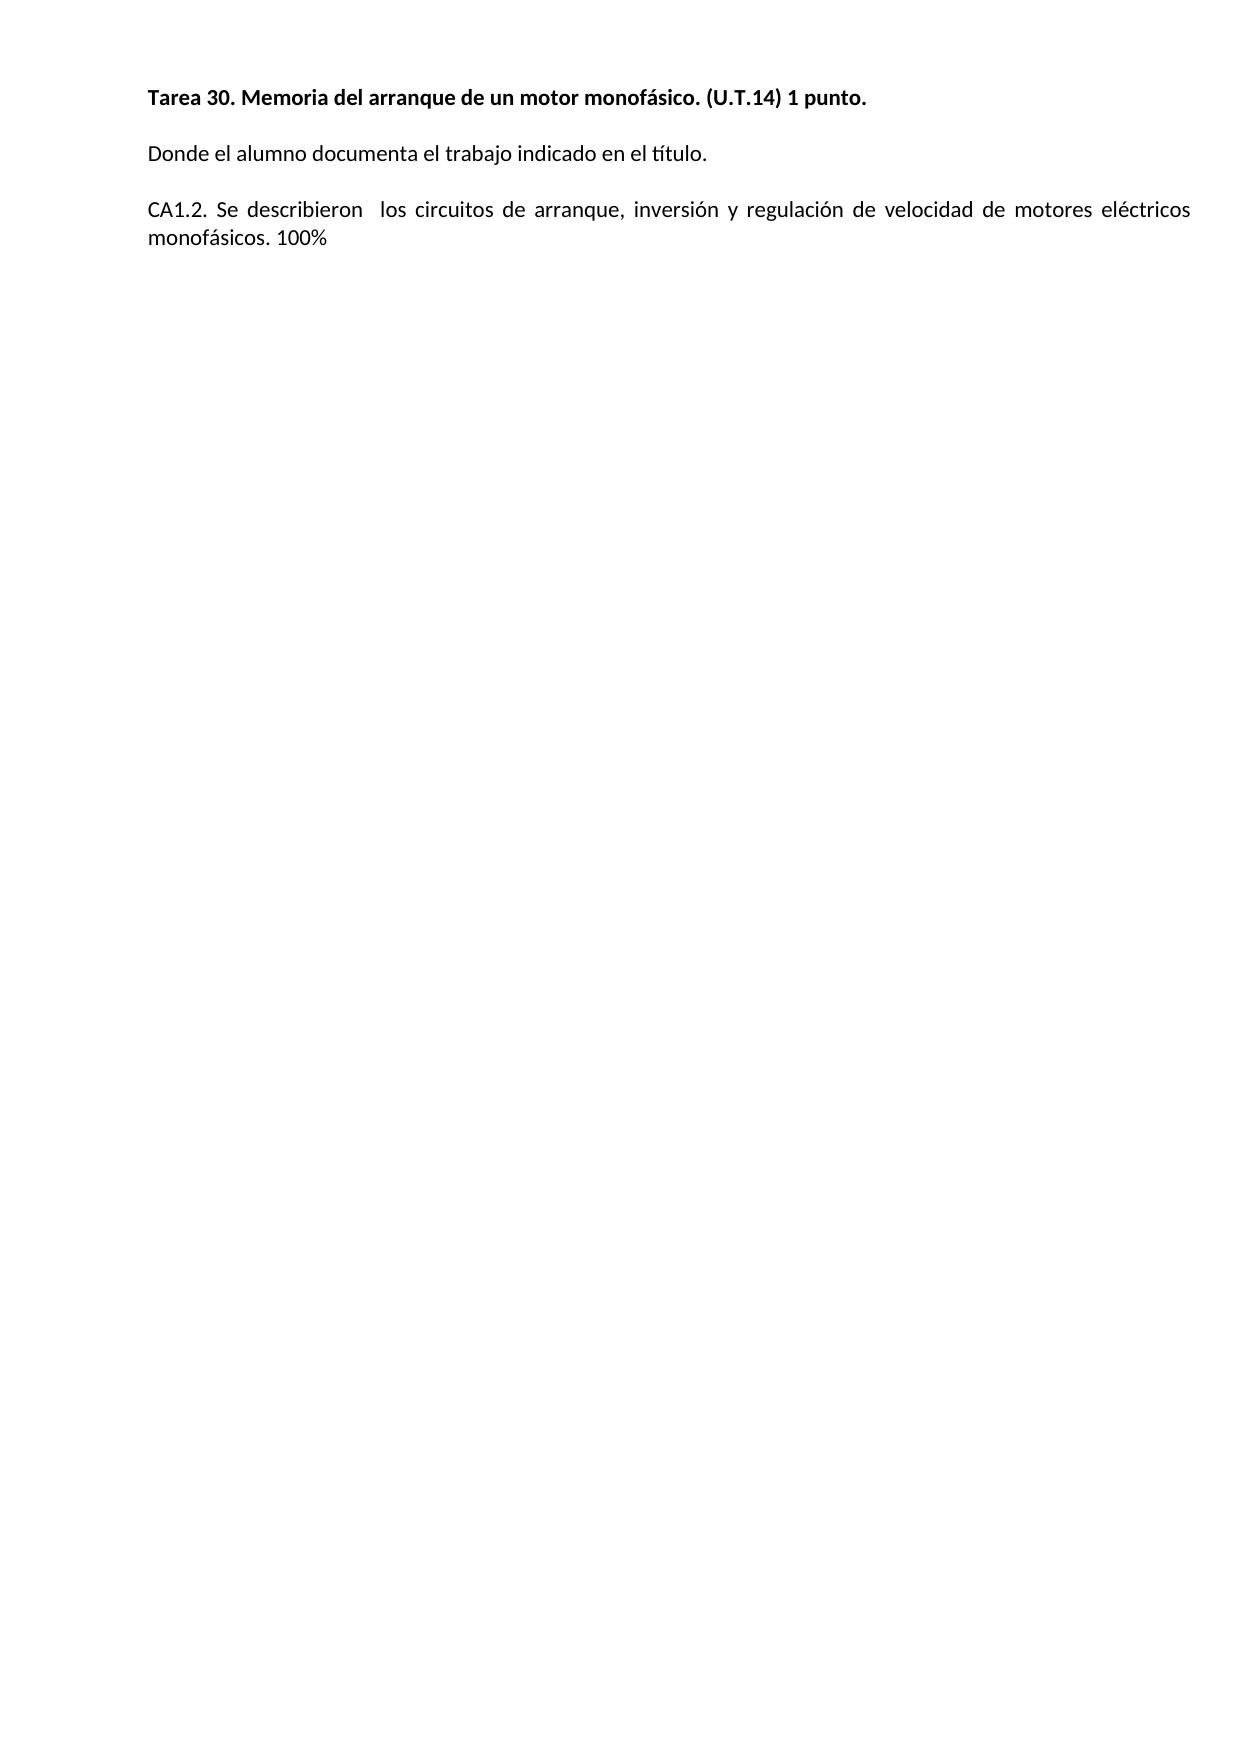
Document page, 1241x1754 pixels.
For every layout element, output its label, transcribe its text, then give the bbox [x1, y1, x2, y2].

text Tarea 30. Memoria del arranque de un motor monofásico. (U.T.14) 1 punto. [148, 83, 1193, 111]
text CA1.2. Se describieron los circuitos de arranque, inversión y regulación de velocidad de motores eléctricos monofásicos. 100% [148, 195, 1193, 251]
text Donde el alumno documenta el trabajo indicado en el título. [148, 139, 1193, 167]
